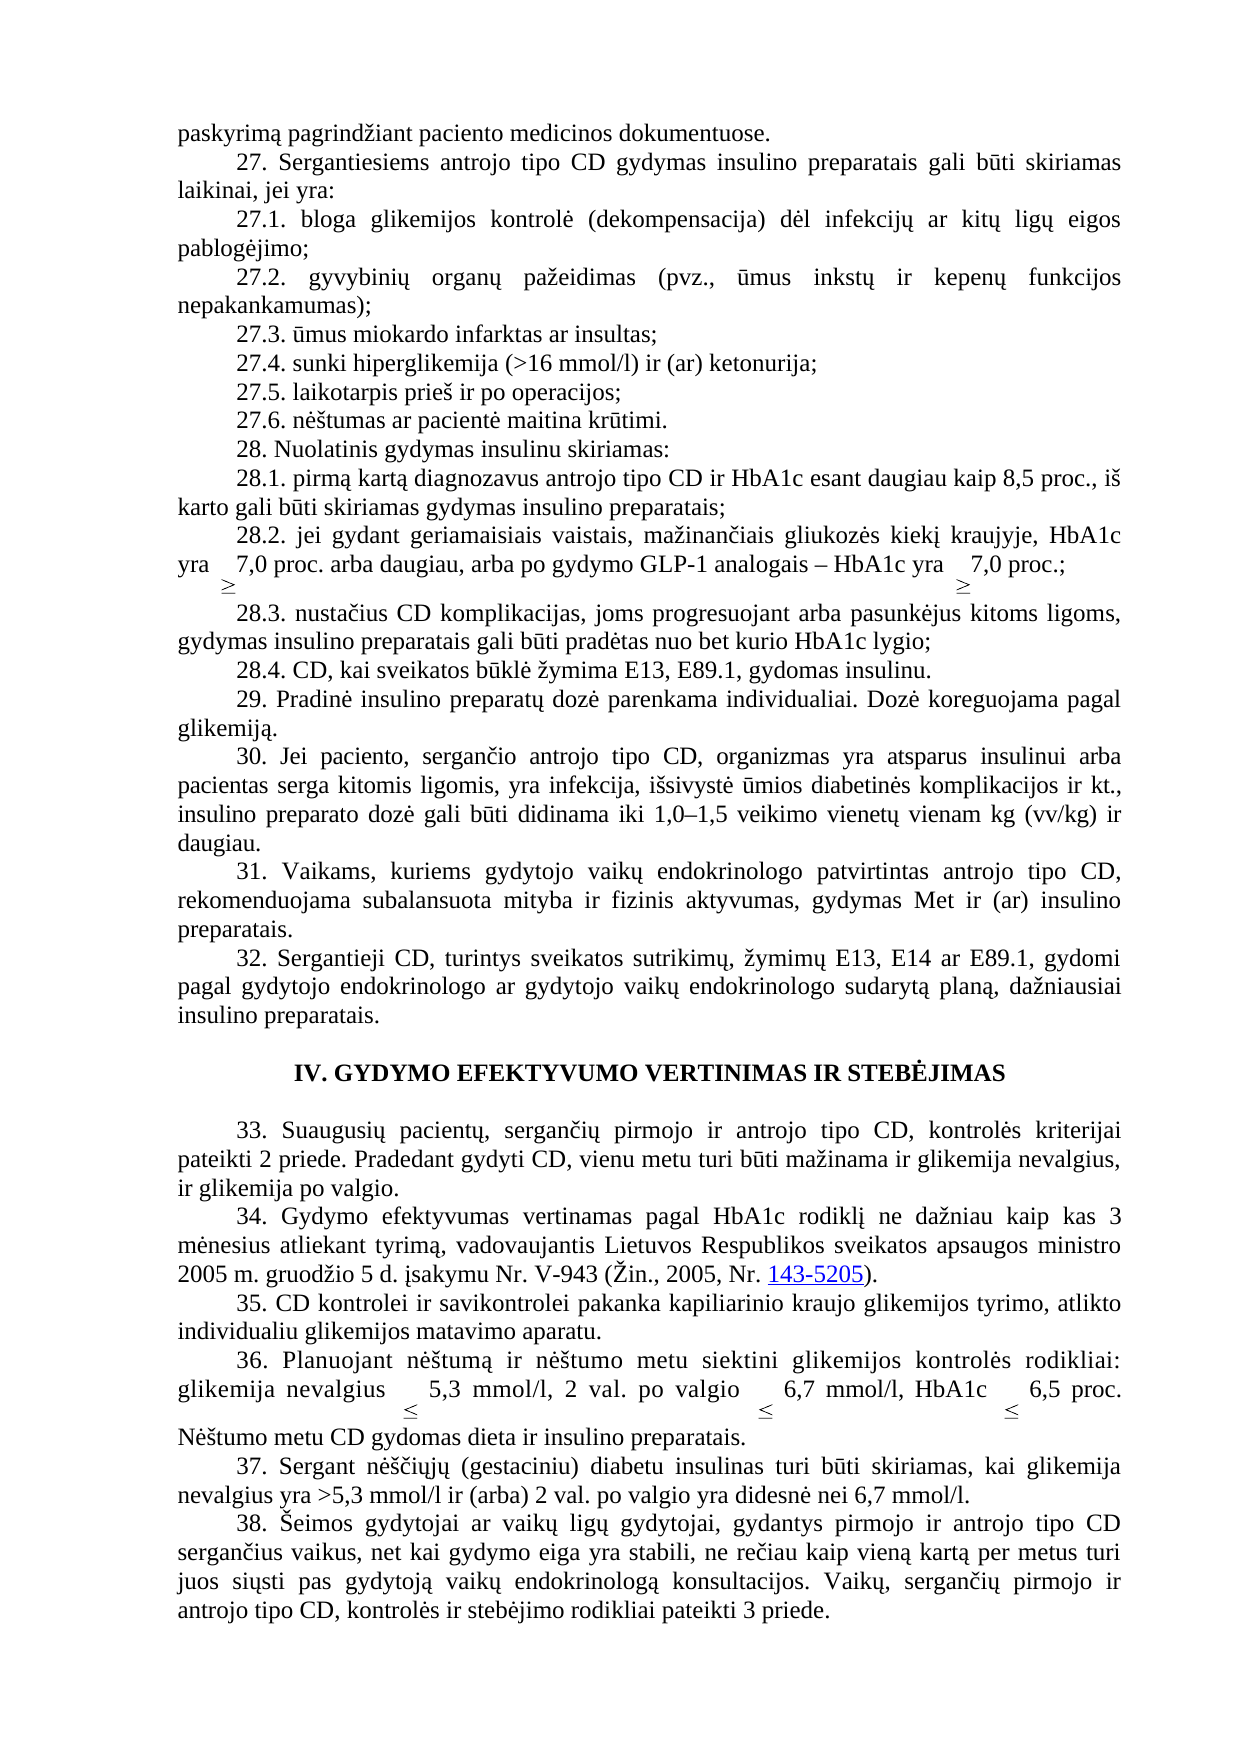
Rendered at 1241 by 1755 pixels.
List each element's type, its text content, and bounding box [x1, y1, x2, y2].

text 30. Jei paciento, sergančio antrojo tipo CD, organizmas yra atsparus insulinui arba pacientas serga kitomis ligomis, yra infekcija, išsivystė ūmios diabetinės komplikacijos ir kt., insulino preparato dozė gali būti didinama iki 1,0–1,5 veikimo vienetų vienam kg (vv/kg) ir daugiau. [177, 741, 1122, 856]
text 27.6. nėštumas ar pacientė maitina krūtimi. [177, 406, 1122, 434]
text 27.4. sunki hiperglikemija (>16 mmol/l) ir (ar) ketonurija; [177, 348, 1122, 377]
text 38. Šeimos gydytojai ar vaikų ligų gydytojai, gydantys pirmojo ir antrojo tipo CD sergančius vaikus, net kai gydymo eiga yra stabili, ne rečiau kaip vieną kartą per metus turi juos siųsti pas gydytoją vaikų endokrinologą konsultacijos. Vaikų, sergančių pirmojo ir antrojo tipo CD, kontrolės ir stebėjimo rodikliai pateikti 3 priede. [177, 1508, 1122, 1623]
text 31. Vaikams, kuriems gydytojo vaikų endokrinologo patvirtintas antrojo tipo CD, rekomenduojama subalansuota mityba ir fizinis aktyvumas, gydymas Met ir (ar) insulino preparatais. [177, 856, 1122, 943]
text 28. Nuolatinis gydymas insulinu skiriamas: [177, 434, 1122, 463]
text 26.4. jei gydymas geriamaisiais vaistais, mažinančiais gliukozės kiekį kraujyje, yra neefektyvus ir įtariamos gresiančios CD komplikacijos, tai gydymas insulino preparatais po gydytojo endokrinologo konsultacijos gali būti skiriamas, jei HbA1c yra >=7,0 proc., tokį paskyrimą pagrindžiant paciento medicinos dokumentuose. [177, 118, 1122, 147]
text 28.2. jei gydant geriamaisiais vaistais, mažinančiais gliukozės kiekį kraujyje, HbA1c yra >=7,0 proc. arba daugiau, arba po gydymo GLP-1 analogais – HbA1c yra >=7,0 proc.; [177, 521, 1122, 598]
text 28.4. CD, kai sveikatos būklė žymima E13, E89.1, gydomas insulinu. [177, 655, 1122, 684]
text 27.5. laikotarpis prieš ir po operacijos; [177, 377, 1122, 406]
text 37. Sergant nėščiųjų (gestaciniu) diabetu insulinas turi būti skiriamas, kai glikemija nevalgius yra >5,3 mmol/l ir (arba) 2 val. po valgio yra didesnė nei 6,7 mmol/l. [177, 1451, 1122, 1508]
text 32. Sergantieji CD, turintys sveikatos sutrikimų, žymimų E13, E14 ar E89.1, gydomi pagal gydytojo endokrinologo ar gydytojo vaikų endokrinologo sudarytą planą, dažniausiai insulino preparatais. [177, 943, 1122, 1029]
text 27.2. gyvybinių organų pažeidimas (pvz., ūmus inkstų ir kepenų funkcijos nepakankamumas); [177, 262, 1122, 319]
text 36. Planuojant nėštumą ir nėštumo metu siektini glikemijos kontrolės rodikliai: glikemija nevalgius <= 5,3 mmol/l, 2 val. po valgio <= 6,7 mmol/l, HbA1c <= 6,5 proc. Nėštumo metu CD gydomas dieta ir insulino preparatais. [177, 1345, 1122, 1451]
text 33. Suaugusių pacientų, sergančių pirmojo ir antrojo tipo CD, kontrolės kriterijai pateikti 2 priede. Pradedant gydyti CD, vienu metu turi būti mažinama ir glikemija nevalgius, ir glikemija po valgio. [177, 1115, 1122, 1201]
text 27.3. ūmus miokardo infarktas ar insultas; [177, 319, 1122, 348]
text 27. Sergantiesiems antrojo tipo CD gydymas insulino preparatais gali būti skiriamas laikinai, jei yra: [177, 147, 1122, 204]
text 34. Gydymo efektyvumas vertinamas pagal HbA1c rodiklį ne dažniau kaip kas 3 mėnesius atliekant tyrimą, vadovaujantis Lietuvos Respublikos sveikatos apsaugos ministro 2005 m. gruodžio 5 d. įsakymu Nr. V-943 (Žin., 2005, Nr. 143-5205). [177, 1201, 1122, 1288]
text IV. GYDYMO EFEKTYVUMO VERTINIMAS IR STEBĖJIMAS [177, 1058, 1122, 1086]
text 28.3. nustačius CD komplikacijas, joms progresuojant arba pasunkėjus kitoms ligoms, gydymas insulino preparatais gali būti pradėtas nuo bet kurio HbA1c lygio; [177, 598, 1122, 655]
text 28.1. pirmą kartą diagnozavus antrojo tipo CD ir HbA1c esant daugiau kaip 8,5 proc., iš karto gali būti skiriamas gydymas insulino preparatais; [177, 463, 1122, 521]
text 29. Pradinė insulino preparatų dozė parenkama individualiai. Dozė koreguojama pagal glikemiją. [177, 684, 1122, 741]
text 27.1. bloga glikemijos kontrolė (dekompensacija) dėl infekcijų ar kitų ligų eigos pablogėjimo; [177, 204, 1122, 262]
text 35. CD kontrolei ir savikontrolei pakanka kapiliarinio kraujo glikemijos tyrimo, atlikto individualiu glikemijos matavimo aparatu. [177, 1288, 1122, 1345]
